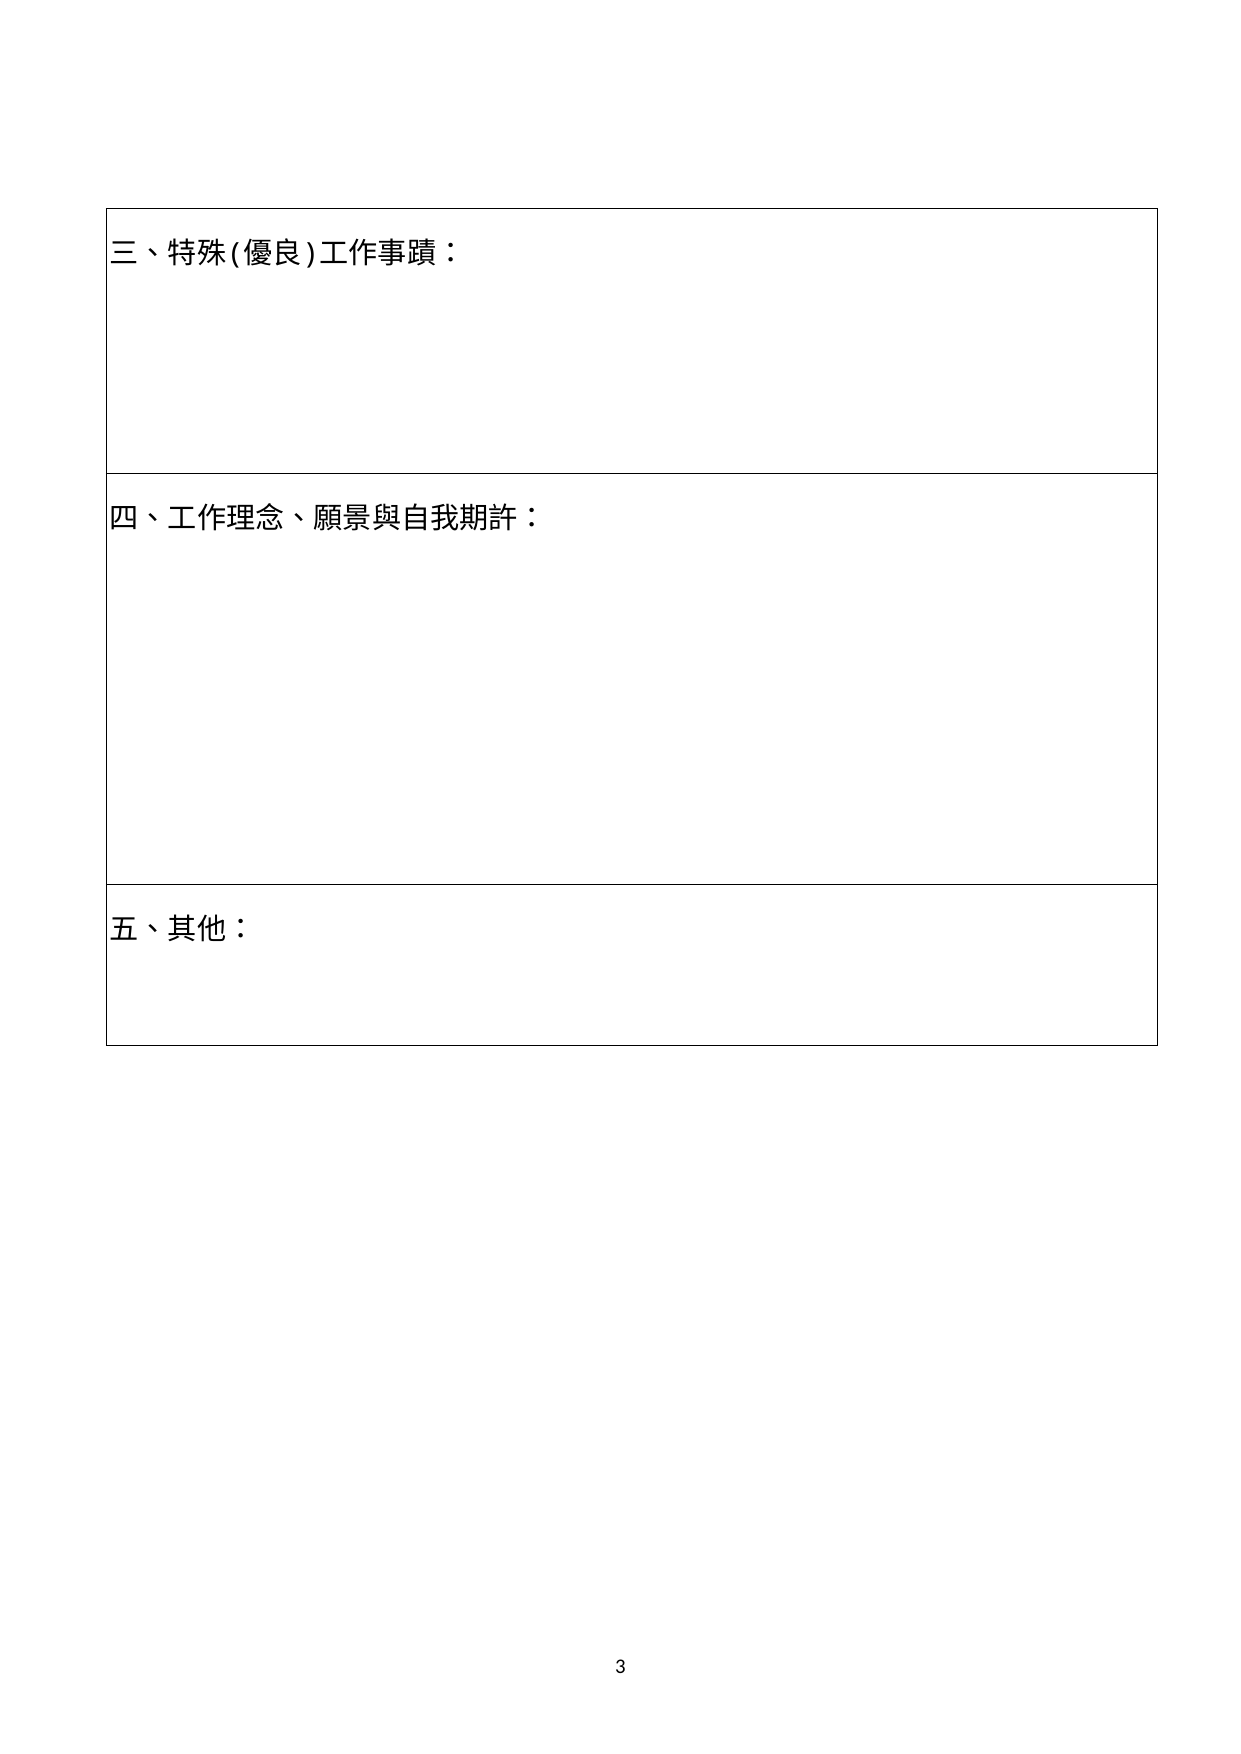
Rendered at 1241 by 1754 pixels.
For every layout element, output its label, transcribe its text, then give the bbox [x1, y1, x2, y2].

table_cell 四、工作理念、願景與自我期許： [107, 474, 1157, 884]
table_cell 三、特殊(優良)工作事蹟： [107, 209, 1157, 473]
table_cell 五、其他： [107, 885, 1157, 1045]
